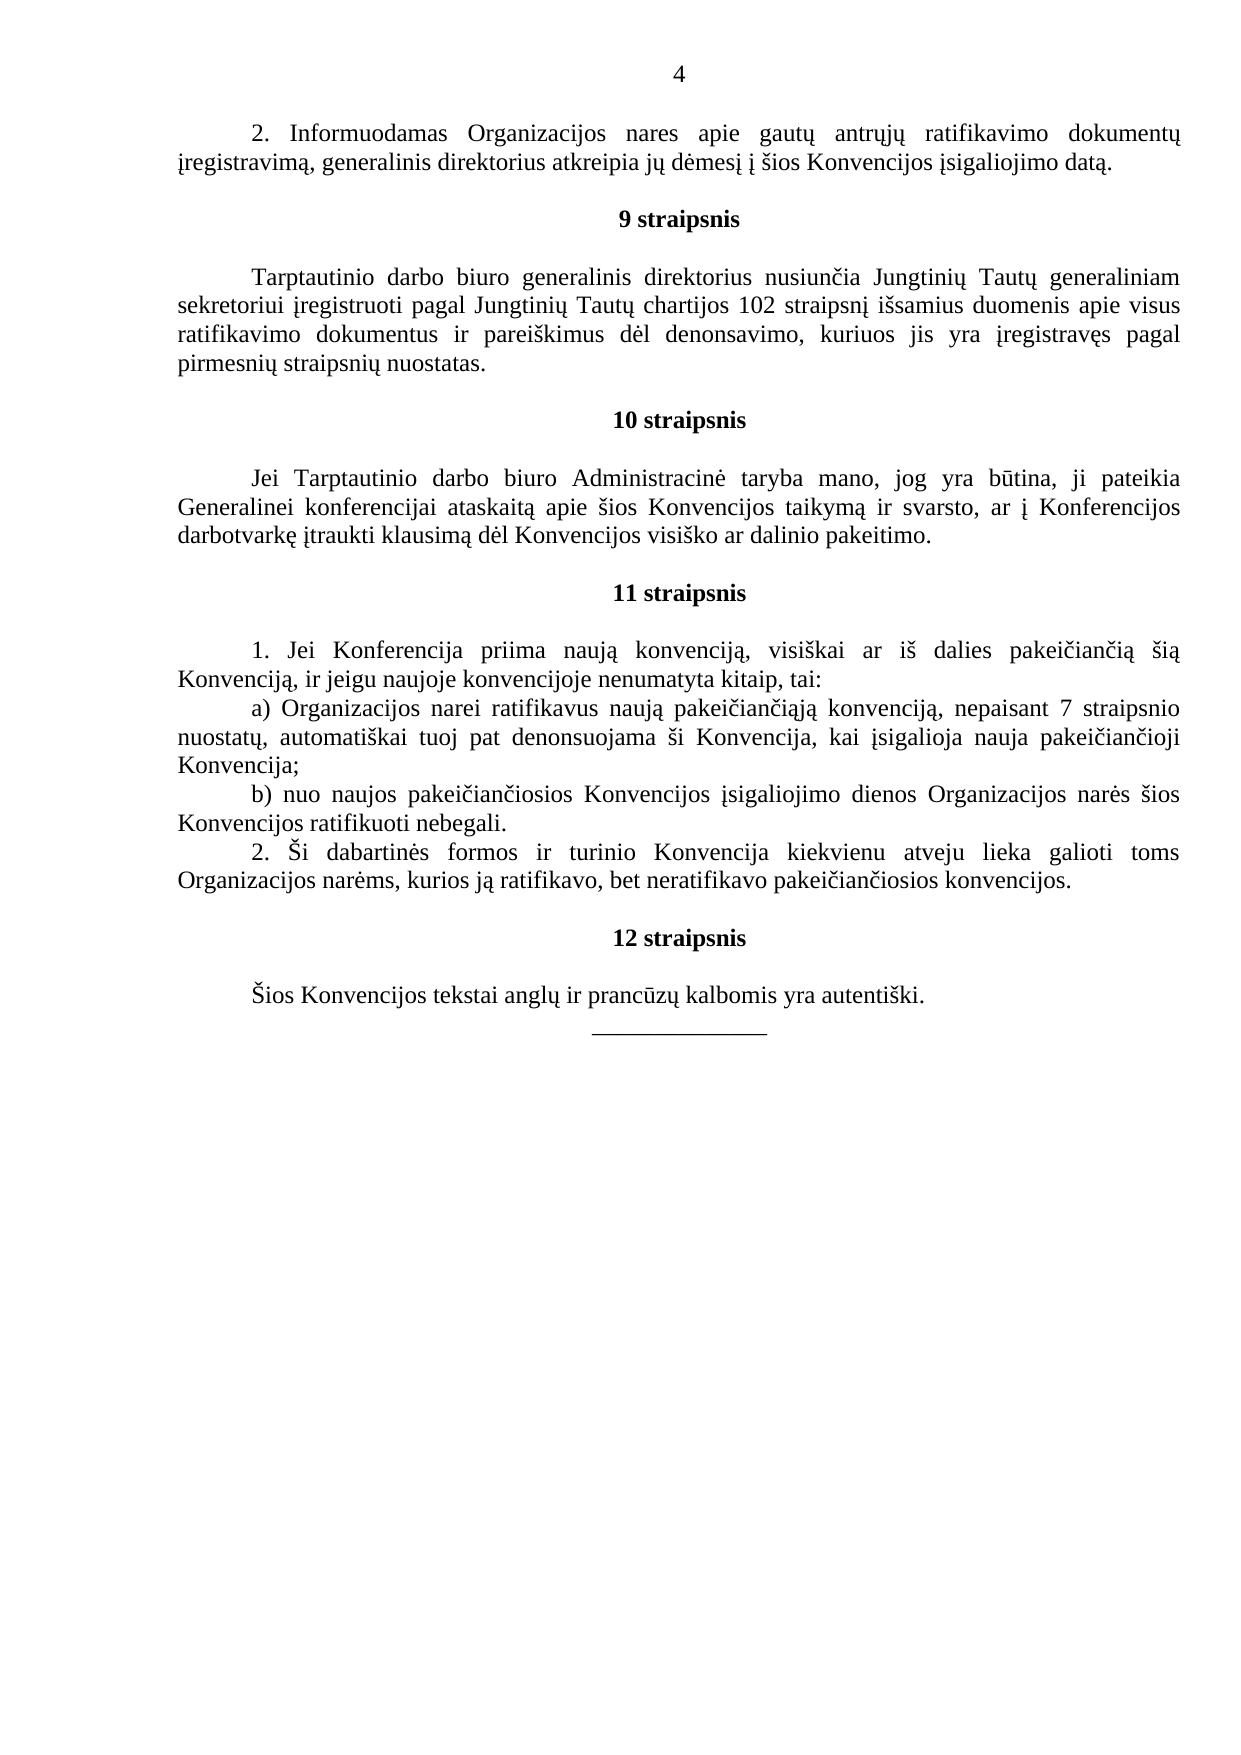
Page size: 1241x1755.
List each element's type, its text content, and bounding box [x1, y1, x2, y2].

text 12 straipsnis [177, 923, 1181, 952]
text ______________ [177, 1009, 1181, 1038]
text a) Organizacijos narei ratifikavus naują pakeičiančiąją konvenciją, nepaisant 7 straipsnio nuostatų, automatiškai tuoj pat denonsuojama ši Konvencija, kai įsigalioja nauja pakeičiančioji Konvencija; [177, 693, 1181, 779]
text 10 straipsnis [177, 406, 1181, 434]
text 9 straipsnis [177, 204, 1181, 233]
text 2. Ši dabartinės formos ir turinio Konvencija kiekvienu atveju lieka galioti toms Organizacijos narėms, kurios ją ratifikavo, bet neratifikavo pakeičiančiosios konvencijos. [177, 837, 1181, 894]
text 1. Jei Konferencija priima naują konvenciją, visiškai ar iš dalies pakeičiančią šią Konvenciją, ir jeigu naujoje konvencijoje nenumatyta kitaip, tai: [177, 636, 1181, 693]
text 2. Informuodamas Organizacijos nares apie gautų antrųjų ratifikavimo dokumentų įregistravimą, generalinis direktorius atkreipia jų dėmesį į šios Konvencijos įsigaliojimo datą. [177, 118, 1181, 176]
text Tarptautinio darbo biuro generalinis direktorius nusiunčia Jungtinių Tautų generaliniam sekretoriui įregistruoti pagal Jungtinių Tautų chartijos 102 straipsnį išsamius duomenis apie visus ratifikavimo dokumentus ir pareiškimus dėl denonsavimo, kuriuos jis yra įregistravęs pagal pirmesnių straipsnių nuostatas. [177, 262, 1181, 377]
text b) nuo naujos pakeičiančiosios Konvencijos įsigaliojimo dienos Organizacijos narės šios Konvencijos ratifikuoti nebegali. [177, 779, 1181, 837]
text Šios Konvencijos tekstai anglų ir prancūzų kalbomis yra autentiški. [177, 981, 1181, 1009]
text 11 straipsnis [177, 578, 1181, 607]
text Jei Tarptautinio darbo biuro Administracinė taryba mano, jog yra būtina, ji pateikia Generalinei konferencijai ataskaitą apie šios Konvencijos taikymą ir svarsto, ar į Konferencijos darbotvarkę įtraukti klausimą dėl Konvencijos visiško ar dalinio pakeitimo. [177, 463, 1181, 549]
